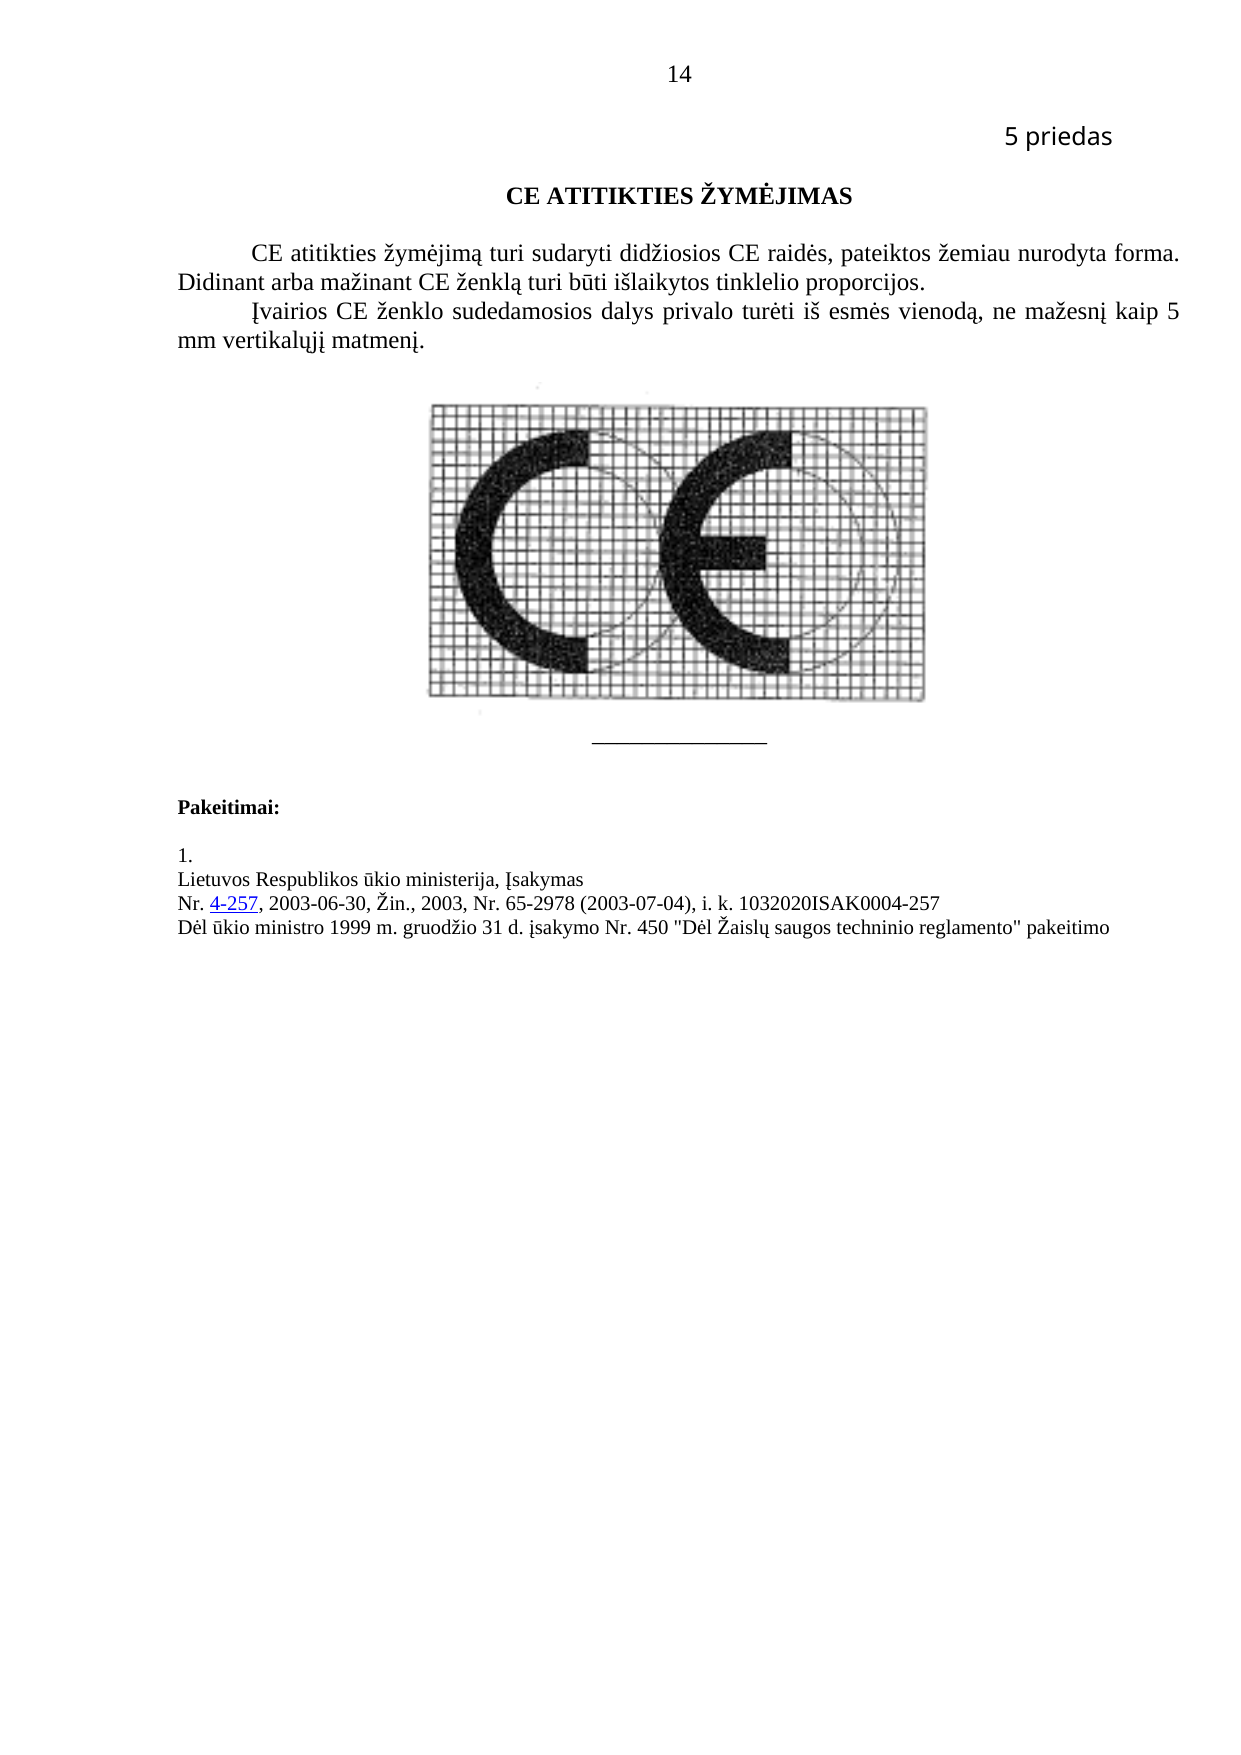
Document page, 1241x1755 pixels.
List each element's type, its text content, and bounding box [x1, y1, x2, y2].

text 1. [177, 843, 1181, 867]
text CE ATITIKTIES ŽYMĖJIMAS [177, 181, 1181, 210]
text Dėl ūkio ministro 1999 m. gruodžio 31 d. įsakymo Nr. 450 "Dėl Žaislų saugos techninio reglamento" pakeitimo [177, 915, 1181, 939]
text CE atitikties žymėjimą turi sudaryti didžiosios CE raidės, pateiktos žemiau nurodyta forma. Didinant arba mažinant CE ženklą turi būti išlaikytos tinklelio proporcijos. [177, 238, 1181, 296]
text 5 priedas [1004, 118, 1181, 152]
text ______________ [177, 718, 1181, 747]
text Pakeitimai: [177, 795, 1181, 819]
text Nr. 4-257, 2003-06-30, Žin., 2003, Nr. 65-2978 (2003-07-04), i. k. 1032020ISAK0004-257 [177, 891, 1181, 915]
text Lietuvos Respublikos ūkio ministerija, Įsakymas [177, 867, 1181, 891]
text Įvairios CE ženklo sudedamosios dalys privalo turėti iš esmės vienodą, ne mažesnį kaip 5 mm vertikalųjį matmenį. [177, 296, 1181, 353]
